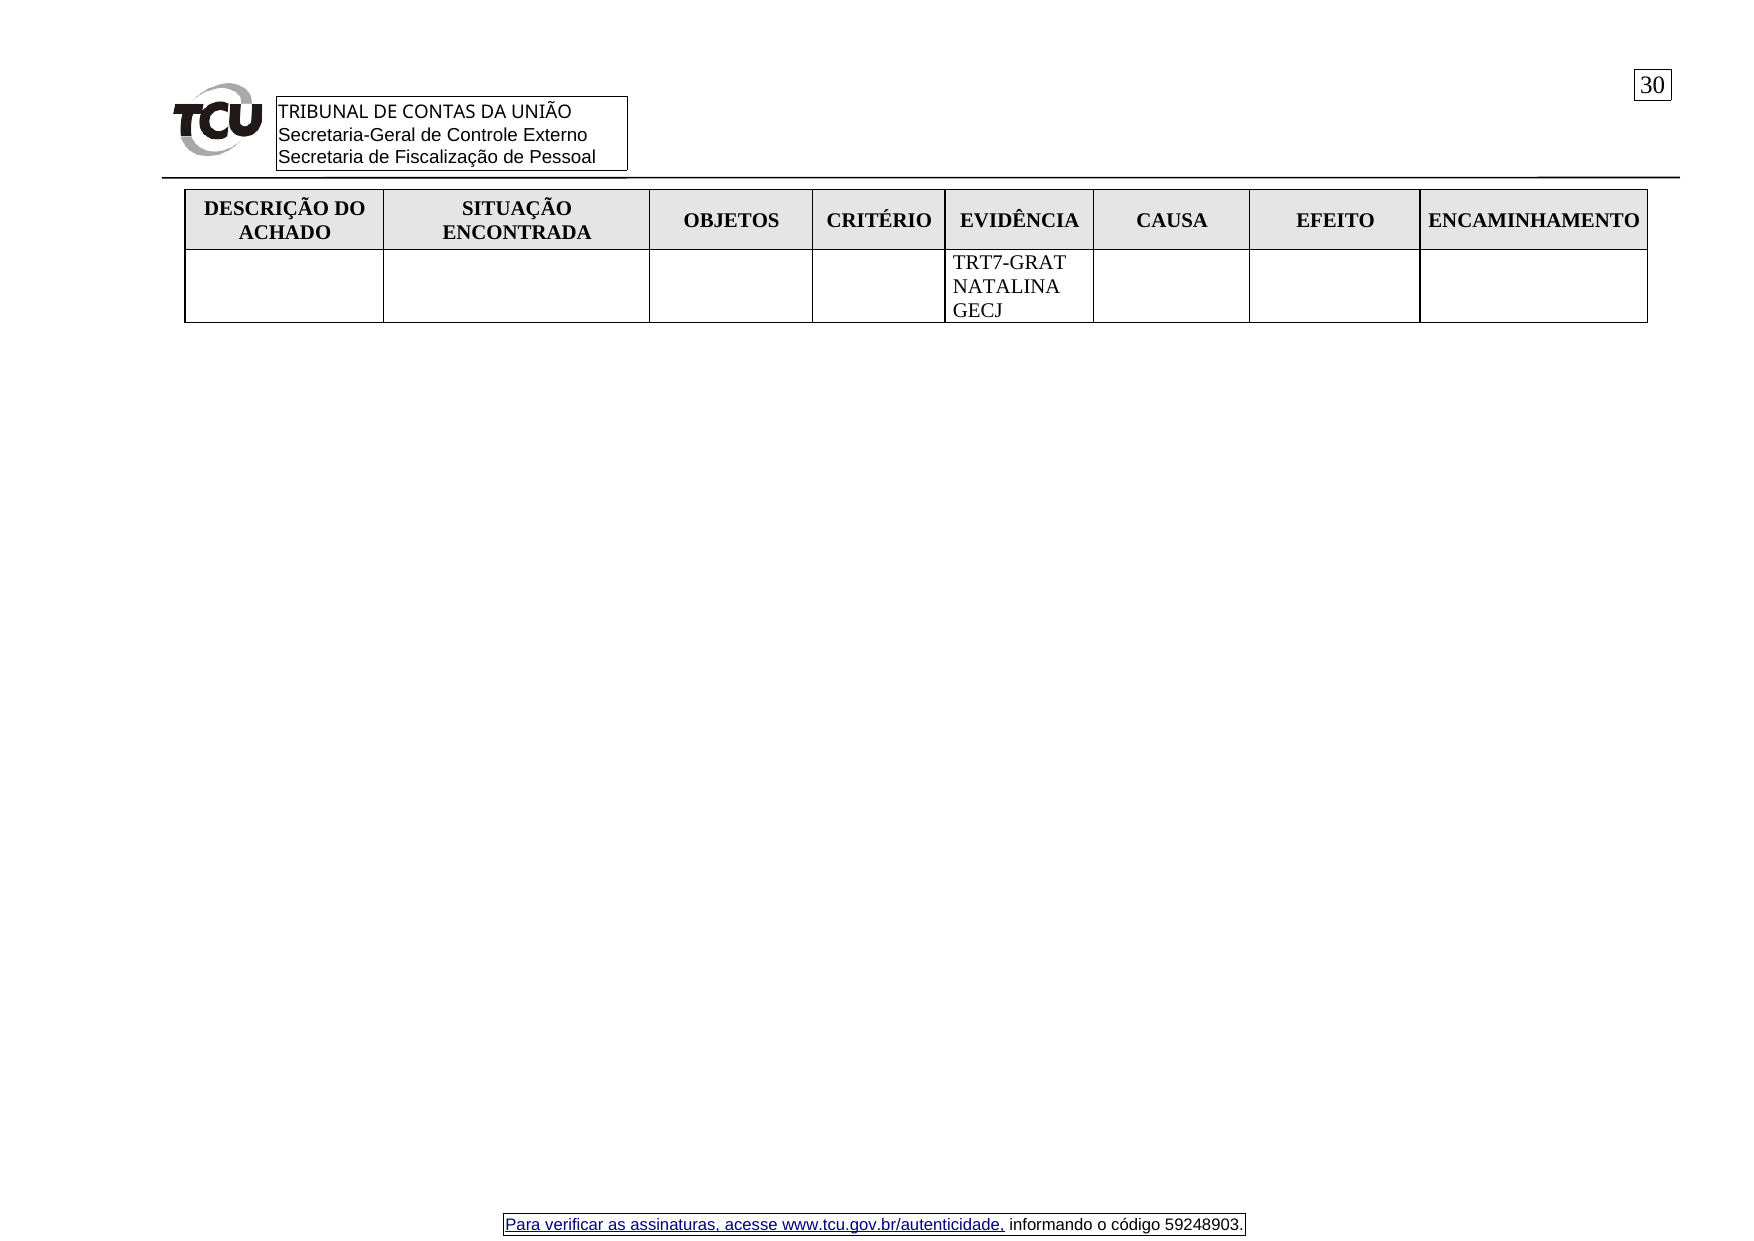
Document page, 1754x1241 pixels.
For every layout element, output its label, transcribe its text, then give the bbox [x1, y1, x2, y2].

table_header DESCRIÇÃO DO ACHADO [186, 190, 383, 249]
table_header OBJETOS [650, 190, 812, 249]
table_cell TRT7-GRAT NATALINA GECJ [946, 250, 1093, 322]
table_header CRITÉRIO [813, 190, 944, 249]
table_cell [186, 250, 383, 322]
picture [173, 83, 263, 156]
table_cell [384, 250, 649, 322]
table_cell [1094, 250, 1249, 322]
table_header EFEITO [1250, 190, 1419, 249]
table_cell [650, 250, 812, 322]
table_cell [813, 250, 944, 322]
table_cell [1421, 250, 1647, 322]
table_header CAUSA [1094, 190, 1249, 249]
table_header EVIDÊNCIA [946, 190, 1093, 249]
table_header ENCAMINHAMENTO [1421, 190, 1647, 249]
table_header SITUAÇÃO ENCONTRADA [384, 190, 649, 249]
table_cell [1250, 250, 1419, 322]
